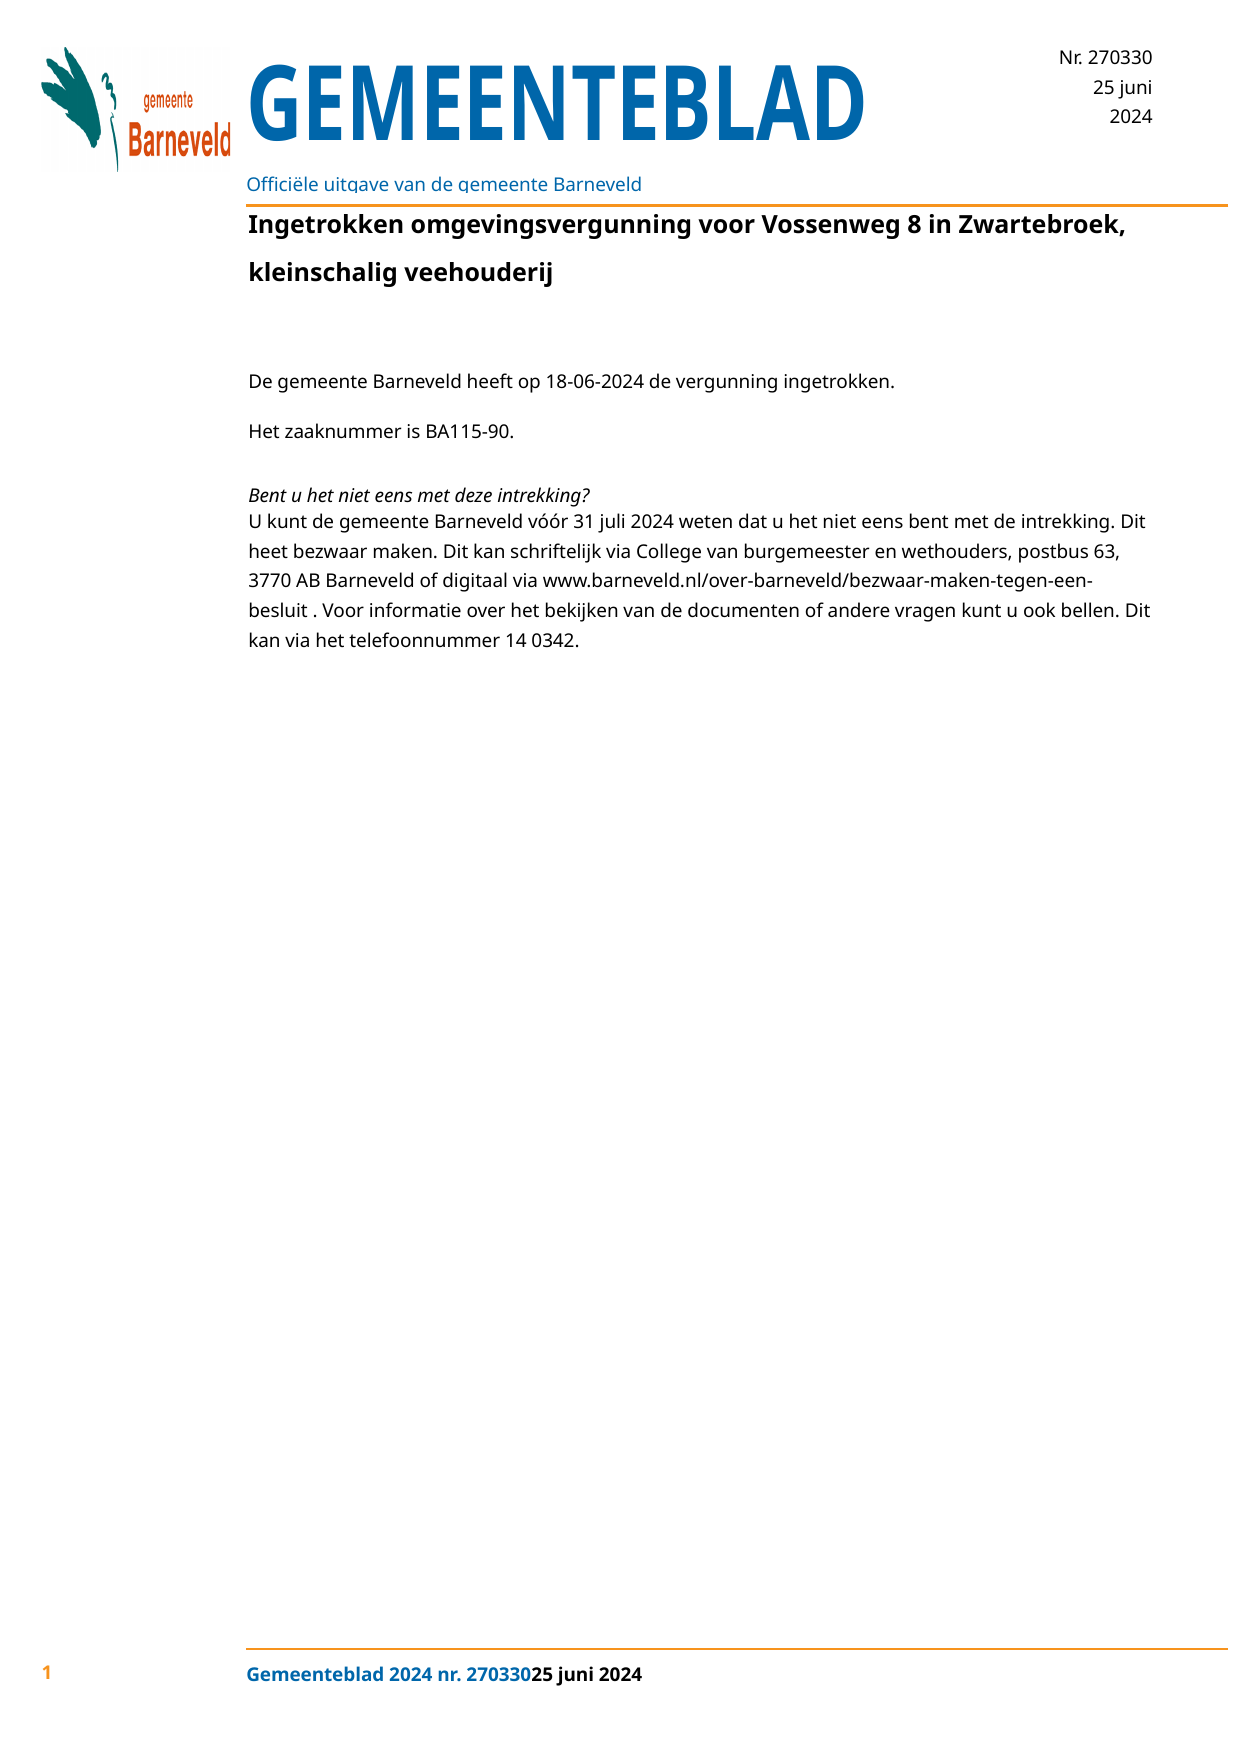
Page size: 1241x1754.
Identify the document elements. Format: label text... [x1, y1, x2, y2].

text De gemeente Barneveld heeft op 18-06-2024 de vergunning ingetrokken. [248, 368, 1152, 394]
text U kunt de gemeente Barneveld vóór 31 juli 2024 weten dat u het niet eens bent met de intrekking. Dit heet bezwaar maken. Dit kan schriftelijk via College van burgemeester en wethouders, postbus 63, 3770 AB Barneveld of digitaal via www.barneveld.nl/over-barneveld/bezwaar-maken-tegen-een-besluit . Voor informatie over het bekijken van de documenten of andere vragen kunt u ook bellen. Dit kan via het telefoonnummer 14 0342. [248, 508, 1152, 652]
text Ingetrokken omgevingsvergunning voor Vossenweg 8 in Zwartebroek, kleinschalig veehouderij [248, 207, 1152, 288]
text Het zaaknummer is BA115-90. [248, 419, 1152, 444]
picture [41, 47, 231, 172]
text Bent u het niet eens met deze intrekking? [248, 483, 1152, 508]
